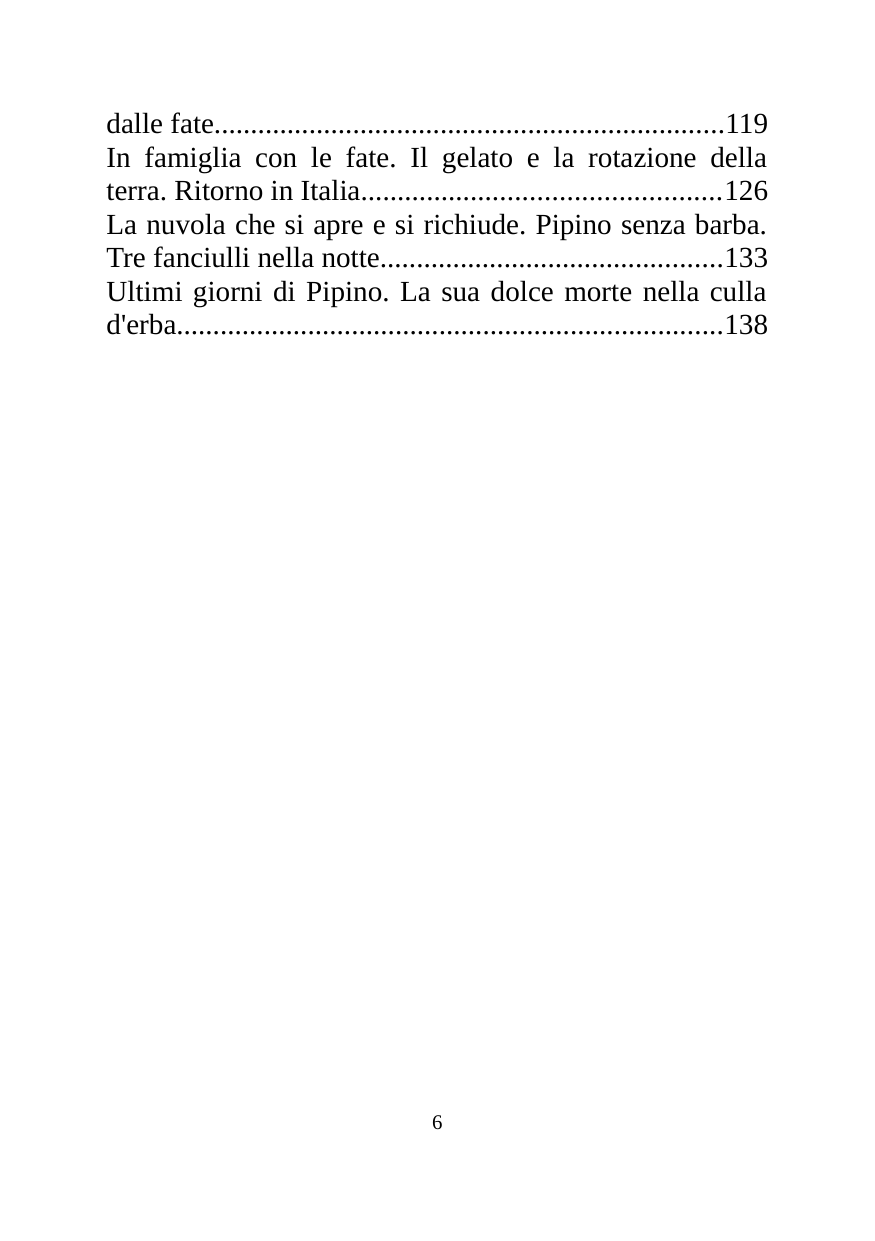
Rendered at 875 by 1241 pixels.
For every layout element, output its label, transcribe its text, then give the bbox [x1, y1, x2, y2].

text Ultimi giorni di Pipino. La sua dolce morte nella culla d'erba 138 [106, 274, 768, 341]
text Un leone apre la bocca. Una foresta vergine. A due passi dalle fate 119 [106, 106, 768, 140]
text La nuvola che si apre e si richiude. Pipino senza barba. Tre fanciulli nella notte 133 [106, 207, 768, 274]
text In famiglia con le fate. Il gelato e la rotazione della terra. Ritorno in Italia 126 [106, 140, 768, 207]
